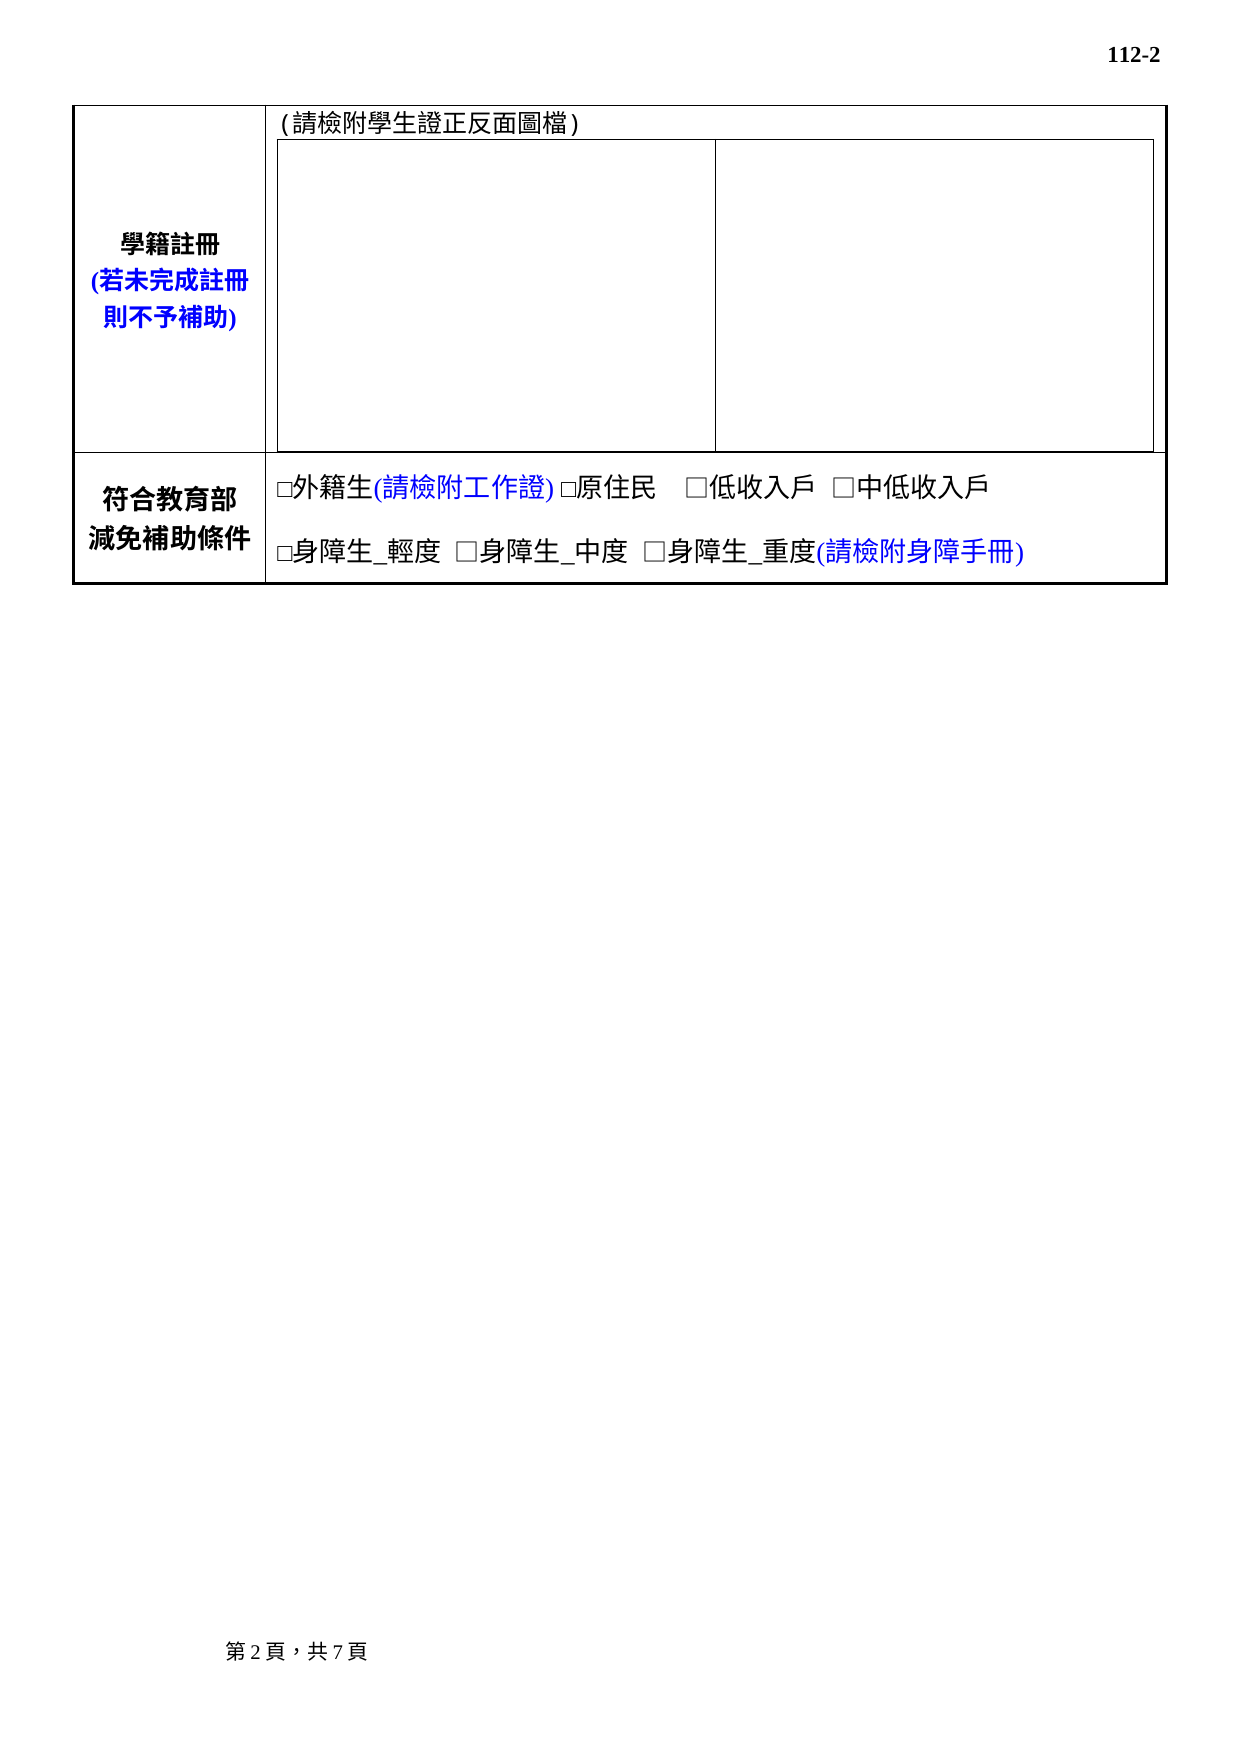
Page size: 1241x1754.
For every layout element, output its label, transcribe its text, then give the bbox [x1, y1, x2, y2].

table_cell 符合教育部 減免補助條件 [75, 453, 265, 582]
table_header [278, 140, 715, 451]
table_header 學籍註冊 (若未完成註冊則不予補助) [75, 106, 265, 452]
table_header [716, 140, 1153, 451]
table_header (請檢附學生證正反面圖檔) [266, 106, 1165, 452]
table_cell □外籍生(請檢附工作證) □原住民 □低收入戶 □中低收入戶 □身障生_輕度 □身障生_中度 □身障生_重度(請檢附身障手冊) [266, 453, 1165, 582]
